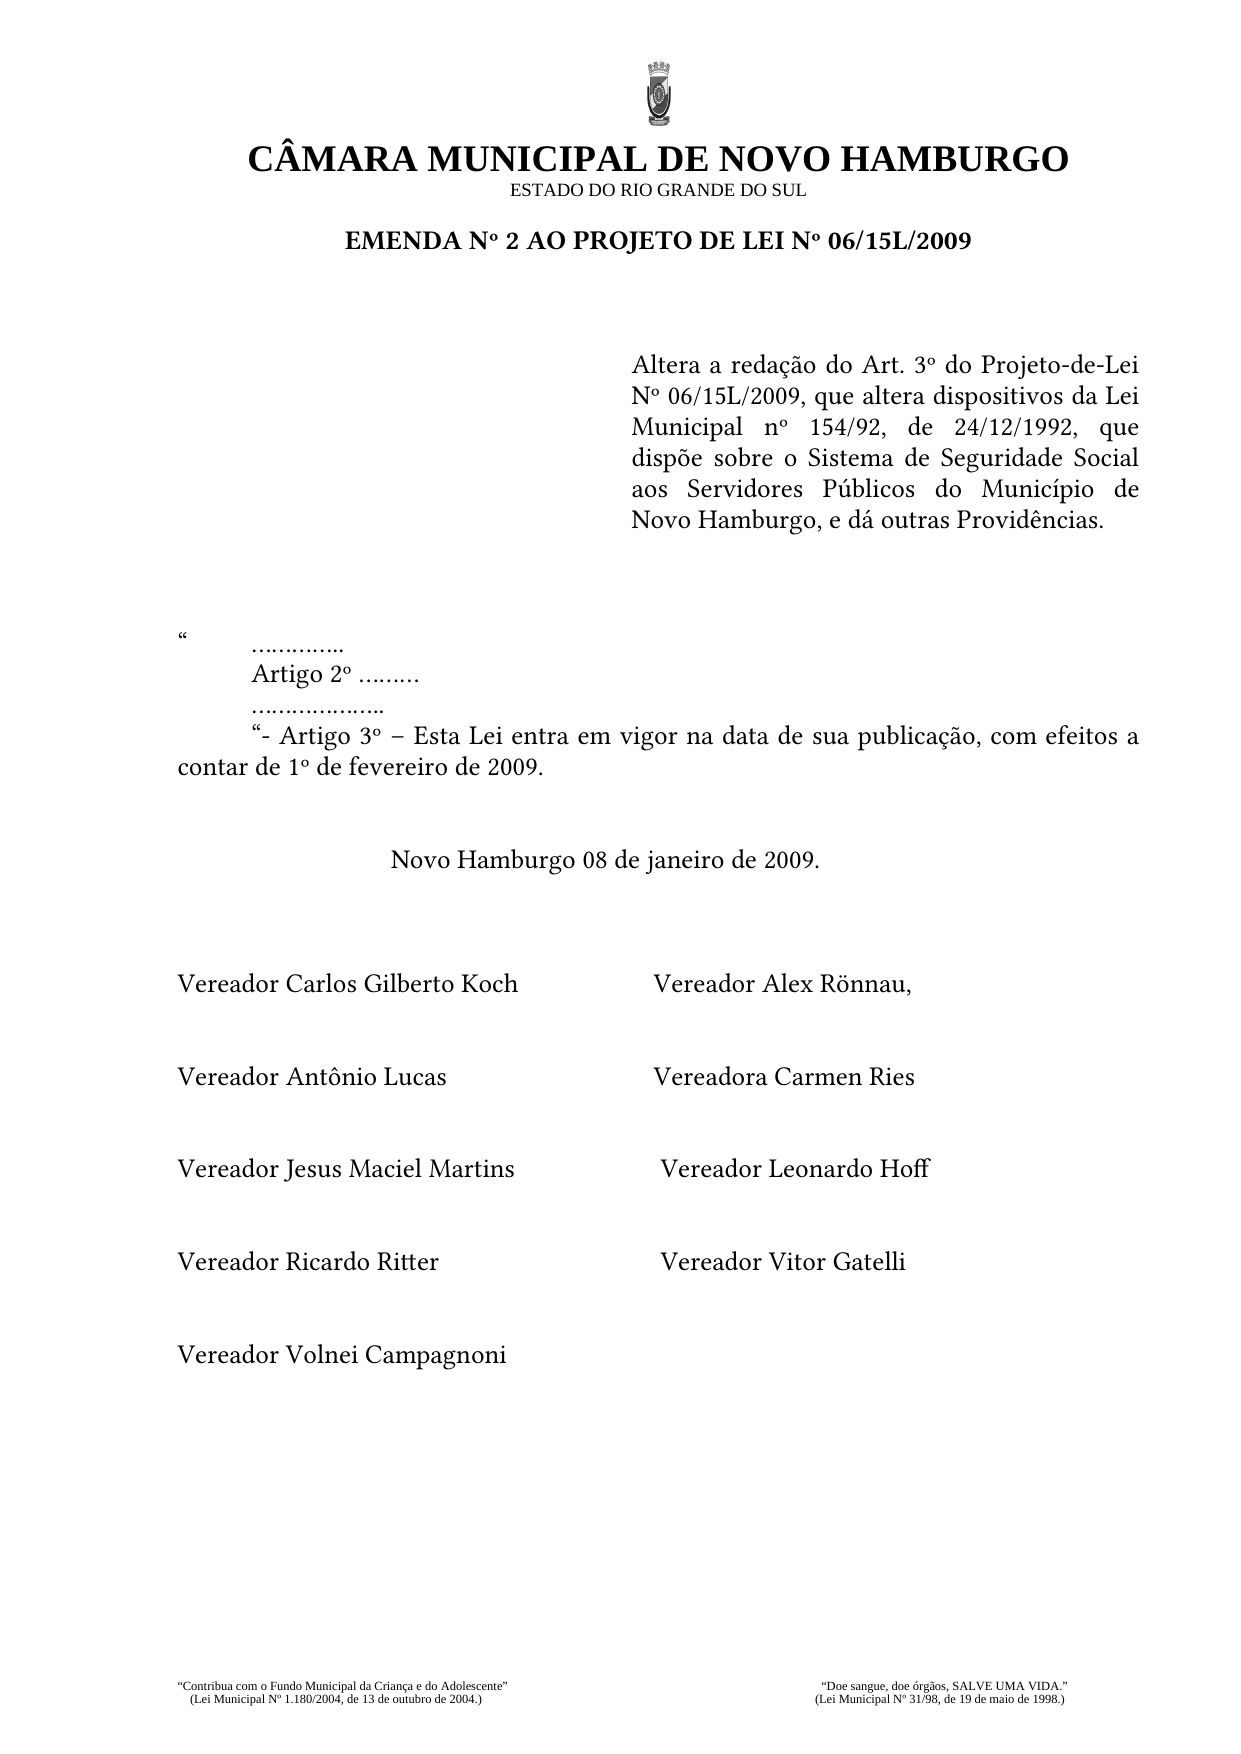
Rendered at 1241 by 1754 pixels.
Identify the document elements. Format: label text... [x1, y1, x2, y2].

text Novo Hamburgo 08 de janeiro de 2009. [177, 844, 1140, 875]
text “ .............. [177, 628, 1140, 659]
text Vereador Antônio Lucas Vereadora Carmen Ries [177, 1061, 1140, 1092]
text Vereador Carlos Gilberto Koch Vereador Alex Rönnau, [177, 968, 1140, 1030]
text Vereador Volnei Campagnoni [177, 1339, 1140, 1370]
text EMENDA Nº 2 AO PROJETO DE LEI Nº 06/15L/2009 [177, 226, 1140, 256]
text Altera a redação do Art. 3º do Projeto-de-Lei Nº 06/15L/2009, que altera dispositivos da Lei Municipal nº 154/92, de 24/12/1992, que dispõe sobre o Sistema de Seguridade Social aos Servidores Públicos do Município de Novo Hamburgo, e dá outras Providências. [631, 349, 1140, 535]
text Vereador Jesus Maciel Martins Vereador Leonardo Hoff [177, 1123, 1140, 1184]
text Artigo 2º ......... [177, 659, 1140, 689]
text “- Artigo 3º – Esta Lei entra em vigor na data de sua publicação, com efeitos a contar de 1º de fevereiro de 2009. [177, 721, 1140, 782]
text .................... [177, 689, 1140, 721]
text Vereador Ricardo Ritter Vereador Vitor Gatelli [177, 1216, 1140, 1277]
